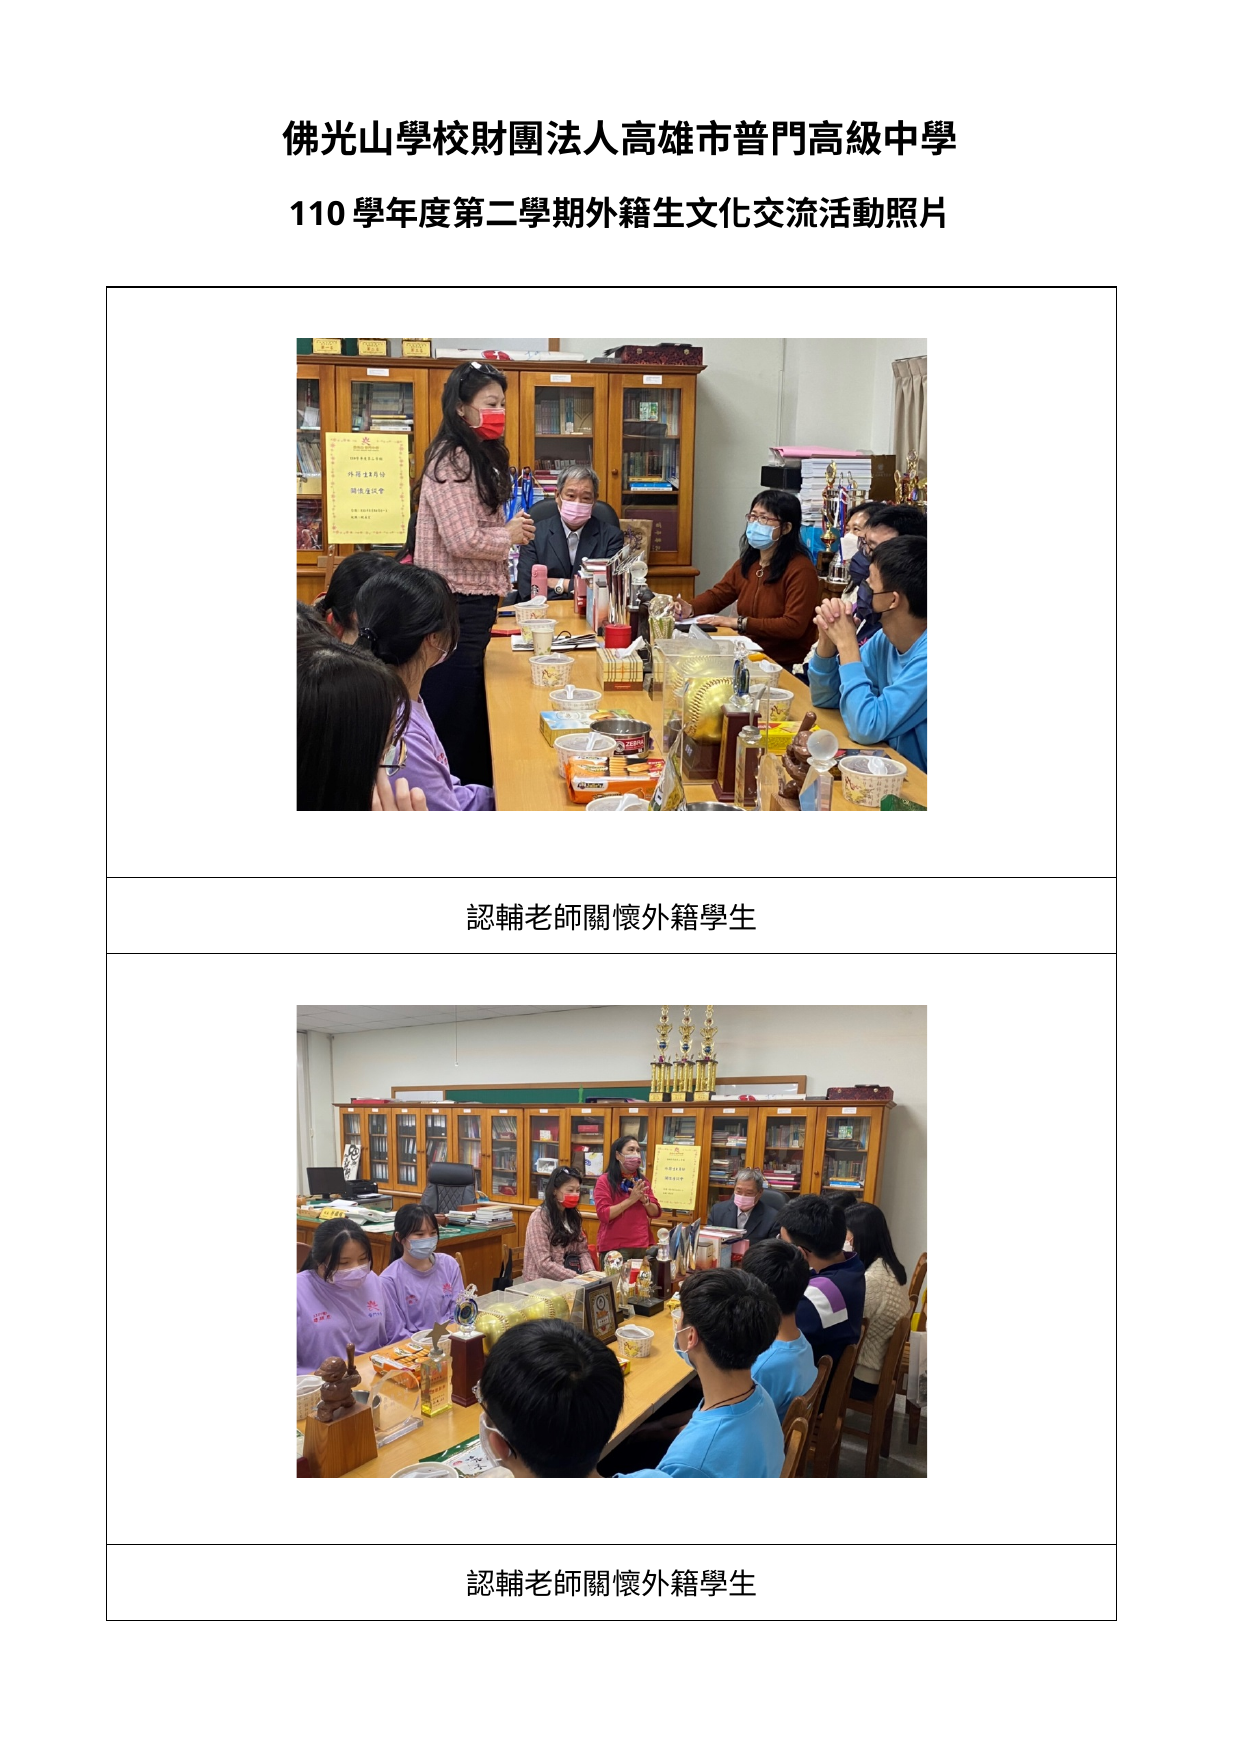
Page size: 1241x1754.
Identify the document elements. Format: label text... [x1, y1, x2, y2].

table_cell [107, 954, 1116, 1543]
table_cell 認輔老師關懷外籍學生 [107, 878, 1116, 953]
table_cell 認輔老師關懷外籍學生 [107, 1545, 1116, 1619]
text 110學年度第二學期外籍生文化交流活動照片 [118, 174, 1122, 249]
picture [296, 338, 928, 811]
picture [296, 1005, 928, 1478]
table_header [107, 288, 1116, 877]
text 佛光山學校財團法人高雄市普門高級中學 [118, 99, 1122, 174]
